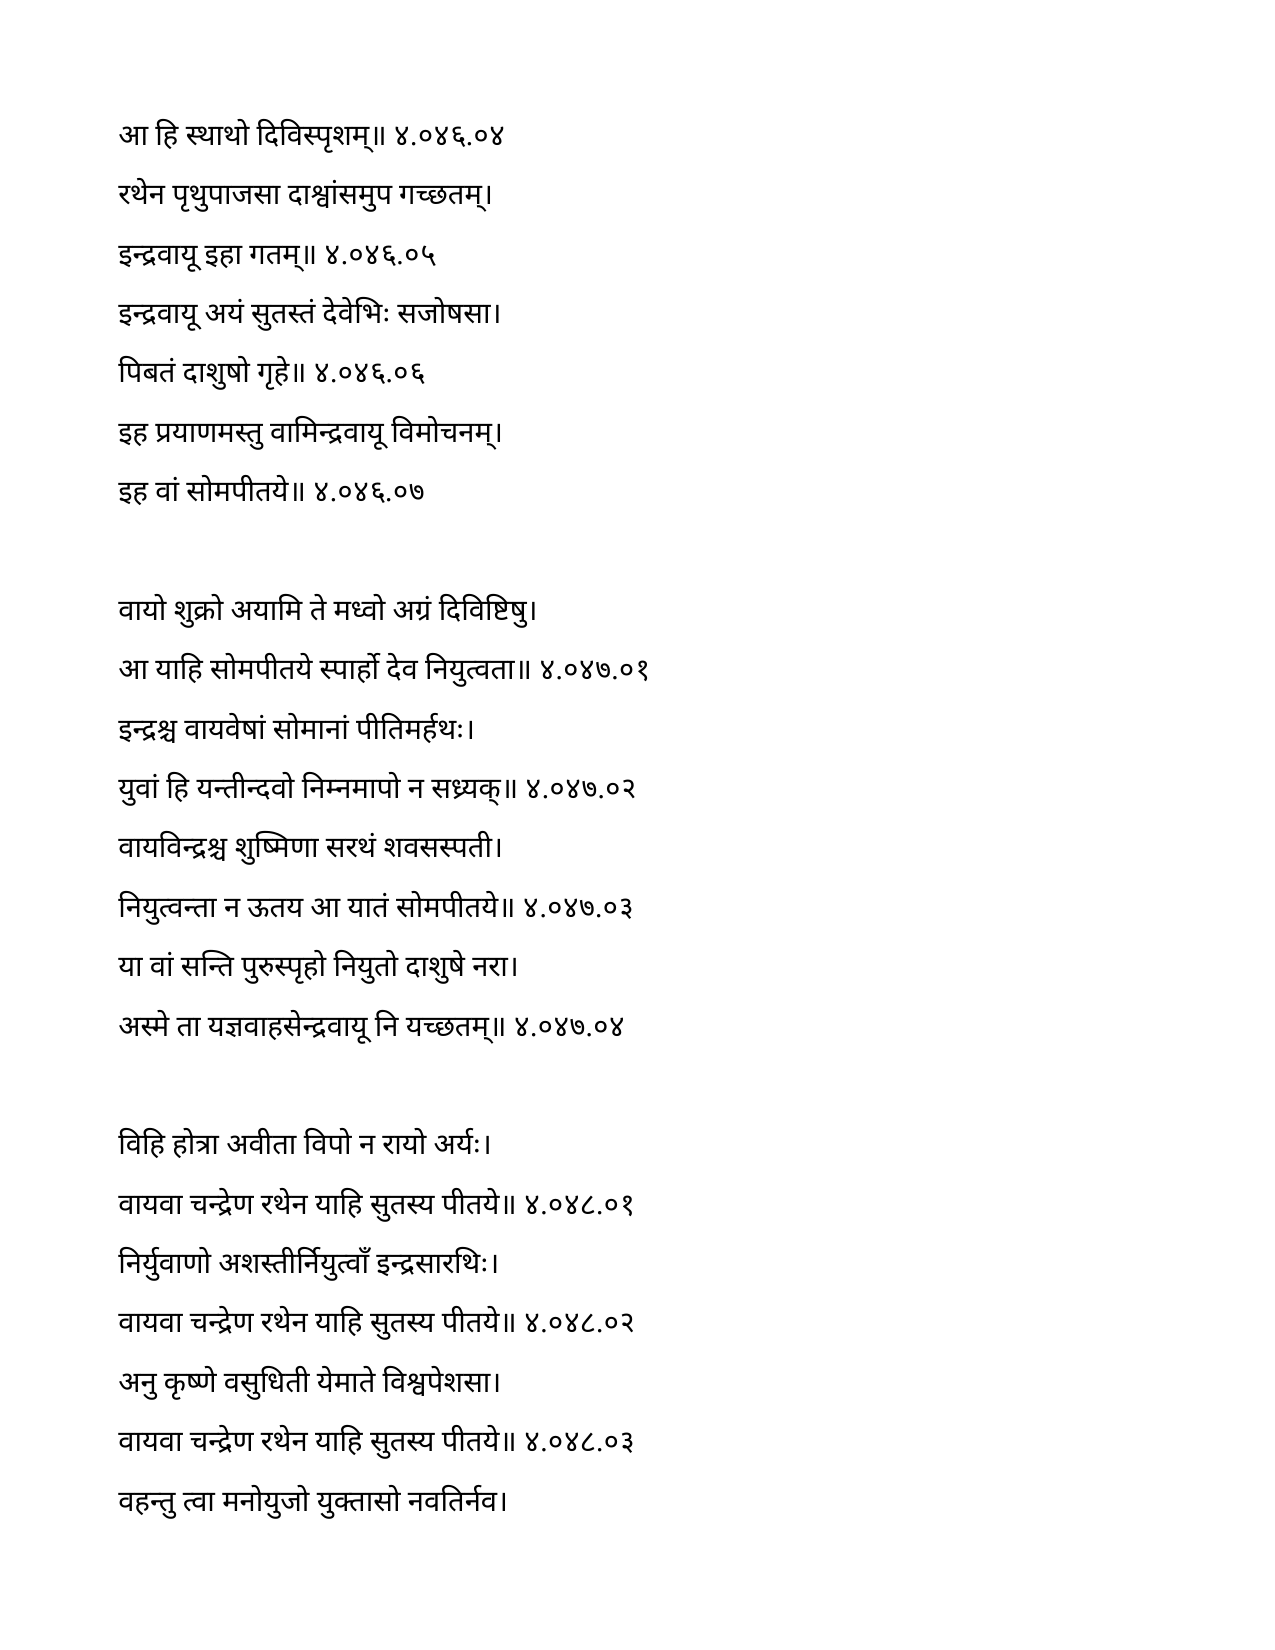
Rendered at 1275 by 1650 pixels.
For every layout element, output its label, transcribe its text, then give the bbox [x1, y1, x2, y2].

text वायो शुक्रो अयामि ते मध्वो अग्रं दिविष्टिषु। [118, 593, 1157, 627]
text वहन्तु त्वा मनोयुजो युक्तासो नवतिर्नव। [118, 1484, 1157, 1517]
text वायवा चन्द्रेण रथेन याहि सुतस्य पीतये॥ ४.०४८.०३ [118, 1424, 1157, 1458]
text इन्द्रवायू अयं सुतस्तं देवेभिः सजोषसा। [118, 296, 1157, 330]
text युवां हि यन्तीन्दवो निम्नमापो न सध्र्यक्॥ ४.०४७.०२ [118, 771, 1157, 805]
text आ याहि सोमपीतये स्पार्हो देव नियुत्वता॥ ४.०४७.०१ [118, 652, 1157, 686]
text पिबतं दाशुषो गृहे॥ ४.०४६.०६ [118, 356, 244, 389]
text वायविन्द्रश्च शुष्मिणा सरथं शवसस्पती। [118, 831, 260, 864]
text नियुत्वन्ता न ऊतय आ यातं सोमपीतये॥ ४.०४७.०३ [118, 890, 1157, 923]
text वायविन्द्रश्च शुष्मिणा सरथं शवसस्पती। [251, 831, 1157, 864]
text रथेन पृथुपाजसा दाश्वांसमुप गच्छतम्। [118, 177, 1157, 211]
text पिबतं दाशुषो गृहे॥ ४.०४६.०६ [267, 356, 1157, 389]
text आ हि स्थाथो दिविस्पृशम्॥ ४.०४६.०४ [118, 118, 1157, 152]
text पिबतं दाशुषो गृहे॥ ४.०४६.०६ [222, 356, 284, 389]
text वायवा चन्द्रेण रथेन याहि सुतस्य पीतये॥ ४.०४८.०२ [118, 1306, 1157, 1339]
text अस्मे ता यज्ञवाहसेन्द्रवायू नि यच्छतम्॥ ४.०४७.०४ [118, 1009, 1157, 1042]
text निर्युवाणो अशस्तीर्नियुत्वाँ इन्द्रसारथिः। [118, 1246, 1157, 1280]
text विहि होत्रा अवीता विपो न रायो अर्यः। [118, 1127, 1157, 1161]
text इह प्रयाणमस्तु वामिन्द्रवायू विमोचनम्। [118, 415, 1157, 448]
text इन्द्रश्च वायवेषां सोमानां पीतिमर्हथः। [118, 712, 1157, 745]
text इह वां सोमपीतये॥ ४.०४६.०७ [118, 474, 1157, 508]
text अनु कृष्णे वसुधिती येमाते विश्वपेशसा। [118, 1365, 1157, 1398]
text वायवा चन्द्रेण रथेन याहि सुतस्य पीतये॥ ४.०४८.०१ [118, 1187, 1157, 1220]
text या वां सन्ति पुरुस्पृहो नियुतो दाशुषे नरा। [118, 949, 1157, 983]
text इन्द्रवायू इहा गतम्॥ ४.०४६.०५ [118, 237, 1157, 270]
